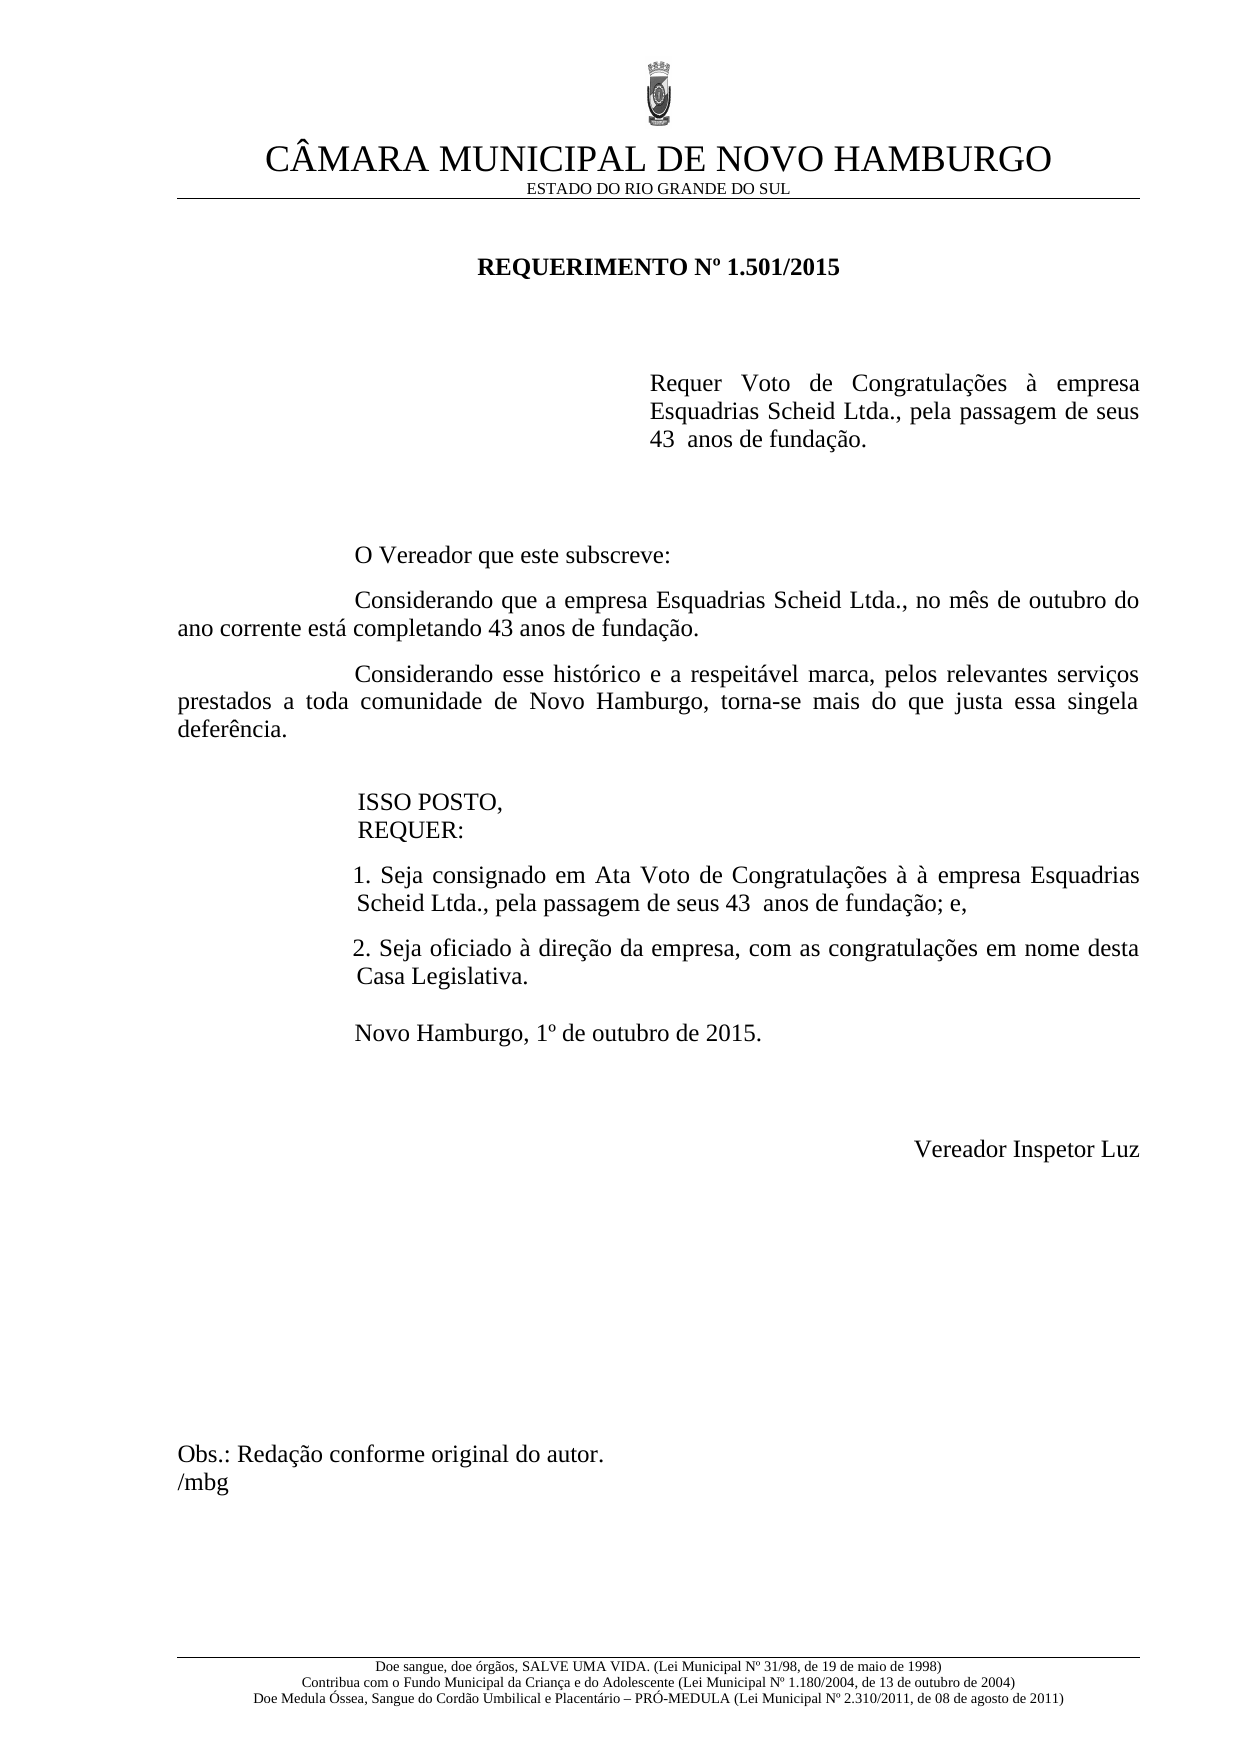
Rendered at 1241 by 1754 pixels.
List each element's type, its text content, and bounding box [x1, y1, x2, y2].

text ISSO POSTO, [357, 788, 1140, 816]
title REQUERIMENTO Nº 1.501/2015 [177, 253, 1140, 281]
text 2. Seja oficiado à direção da empresa, com as congratulações em nome desta Casa Legislativa. [352, 934, 1140, 990]
text Novo Hamburgo, 1º de outubro de 2015. [177, 1019, 1140, 1047]
text Vereador Inspetor Luz [177, 1136, 1140, 1163]
text Obs.: Redação conforme original do autor. [177, 1440, 1140, 1468]
text O Vereador que este subscreve: [177, 541, 1140, 569]
text 1. Seja consignado em Ata Voto de Congratulações à à empresa Esquadrias Scheid Ltda., pela passagem de seus 43 anos de fundação; e, [352, 861, 1140, 917]
text Requer Voto de Congratulações à empresa Esquadrias Scheid Ltda., pela passagem de seus 43 anos de fundação. [649, 369, 1140, 453]
text Considerando que a empresa Esquadrias Scheid Ltda., no mês de outubro do ano corrente está completando 43 anos de fundação. [177, 587, 1140, 642]
text REQUER: [357, 816, 1140, 844]
text Considerando esse histórico e a respeitável marca, pelos relevantes serviços prestados a toda comunidade de Novo Hamburgo, torna-se mais do que justa essa singela deferência. [177, 660, 1140, 743]
text /mbg [177, 1468, 1140, 1496]
